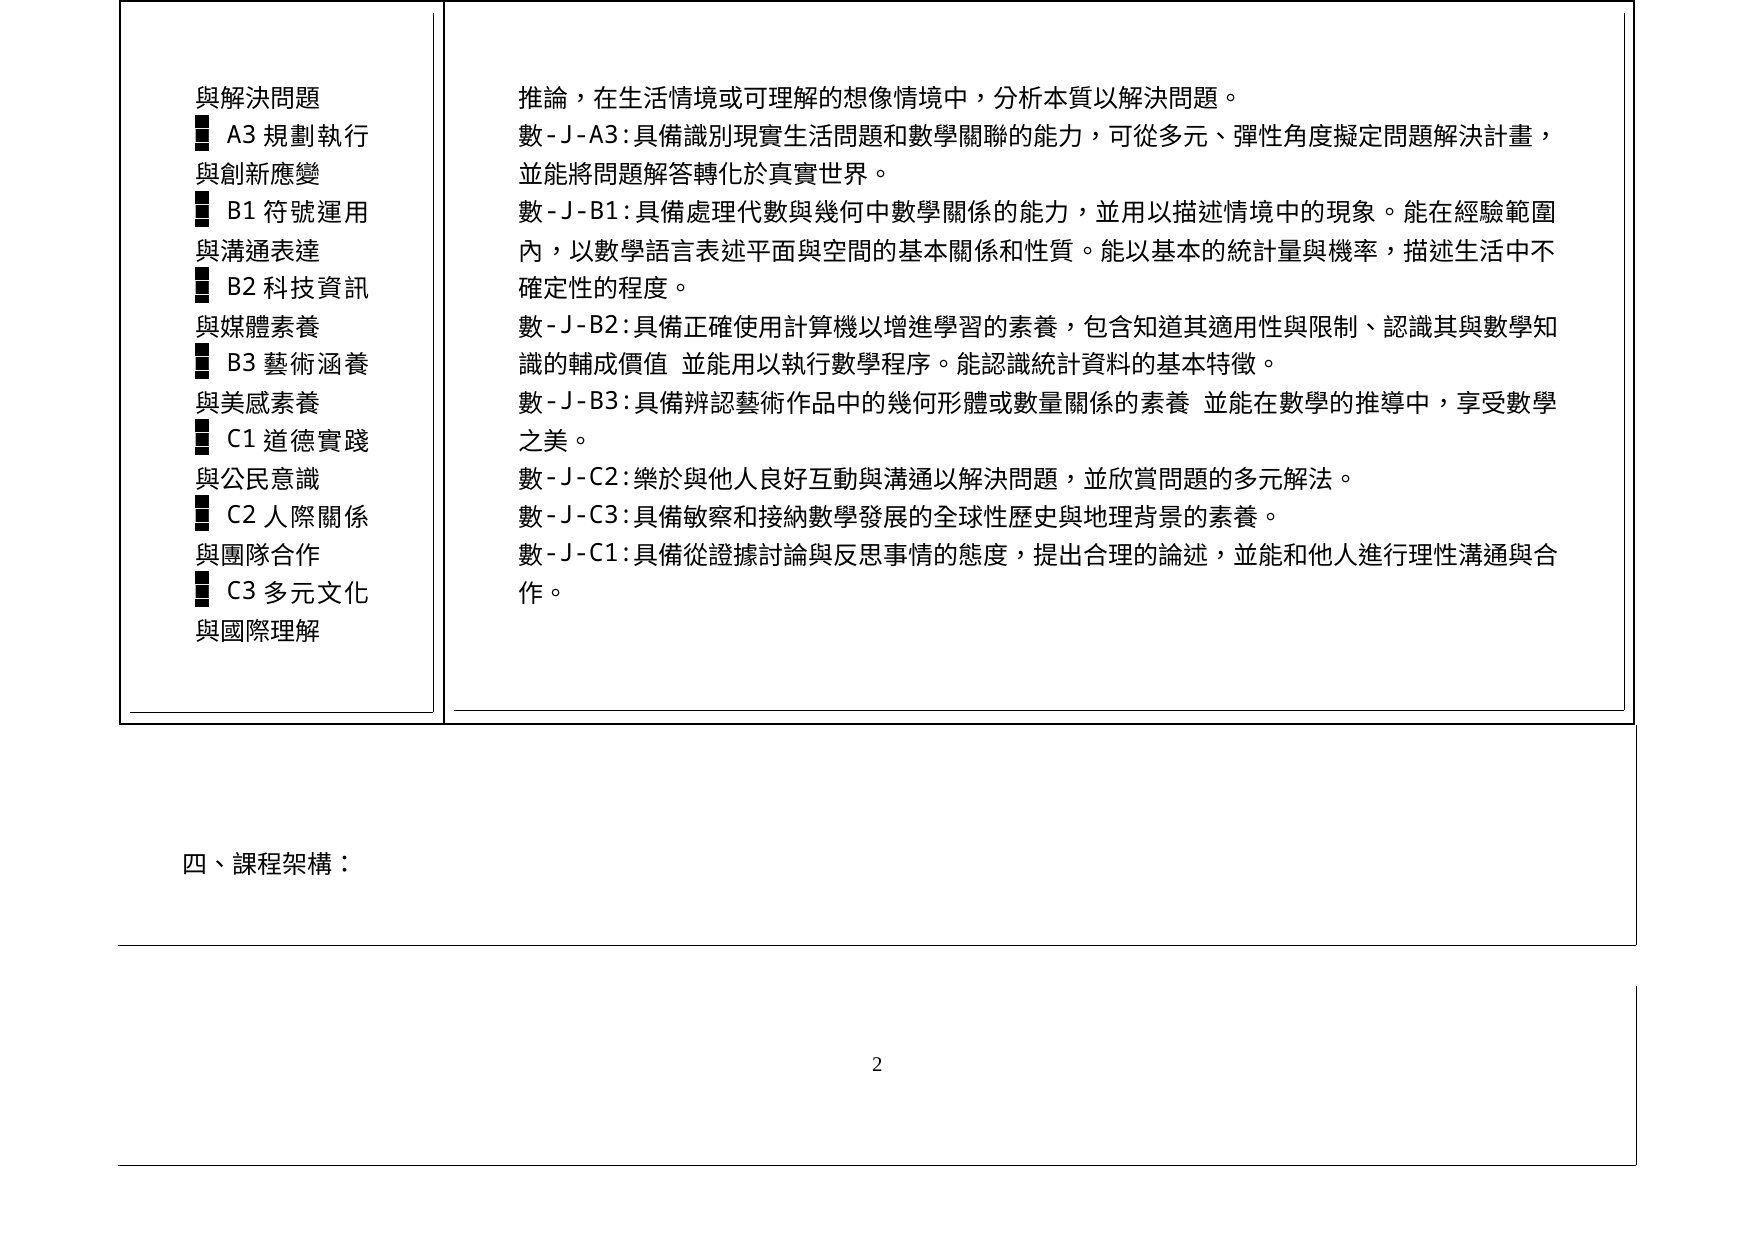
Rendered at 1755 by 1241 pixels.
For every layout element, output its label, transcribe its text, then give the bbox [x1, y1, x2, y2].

table_cell 與解決問題 □ A3規劃執行與創新應變 □ B1符號運用與溝通表達 □ B2科技資訊與媒體素養 □ B3藝術涵養與美感素養 □ C1道德實踐與公民意識 □ C2人際關係與團隊合作 □ C3多元文化與國際理解 [121, 2, 443, 722]
subtitle 四、課程架構： [118, 778, 1636, 945]
table_cell 推論，在生活情境或可理解的想像情境中，分析本質以解決問題。 數-J-A3:具備識別現實生活問題和數學關聯的能力，可從多元、彈性角度擬定問題解決計畫，並能將問題解答轉化於真實世界。 數-J-B1:具備處理代數與幾何中數學關係的能力，並用以描述情境中的現象。能在經驗範圍內，以數學語言表述平面與空間的基本關係和性質。能以基本的統計量與機率，描述生活中不確定性的程度。 數-J-B2:具備正確使用計算機以增進學習的素養，包含知道其適用性與限制、認識其與數學知識的輔成價值 並能用以執行數學程序。能認識統計資料的基本特徵。 數-J-B3:具備辨認藝術作品中的幾何形體或數量關係的素養 並能在數學的推導中，享受數學之美。 數-J-C2:樂於與他人良好互動與溝通以解決問題，並欣賞問題的多元解法。 數-J-C3:具備敏察和接納數學發展的全球性歷史與地理背景的素養。 數-J-C1:具備從證據討論與反思事情的態度，提出合理的論述，並能和他人進行理性溝通與合作。 [445, 2, 1633, 722]
